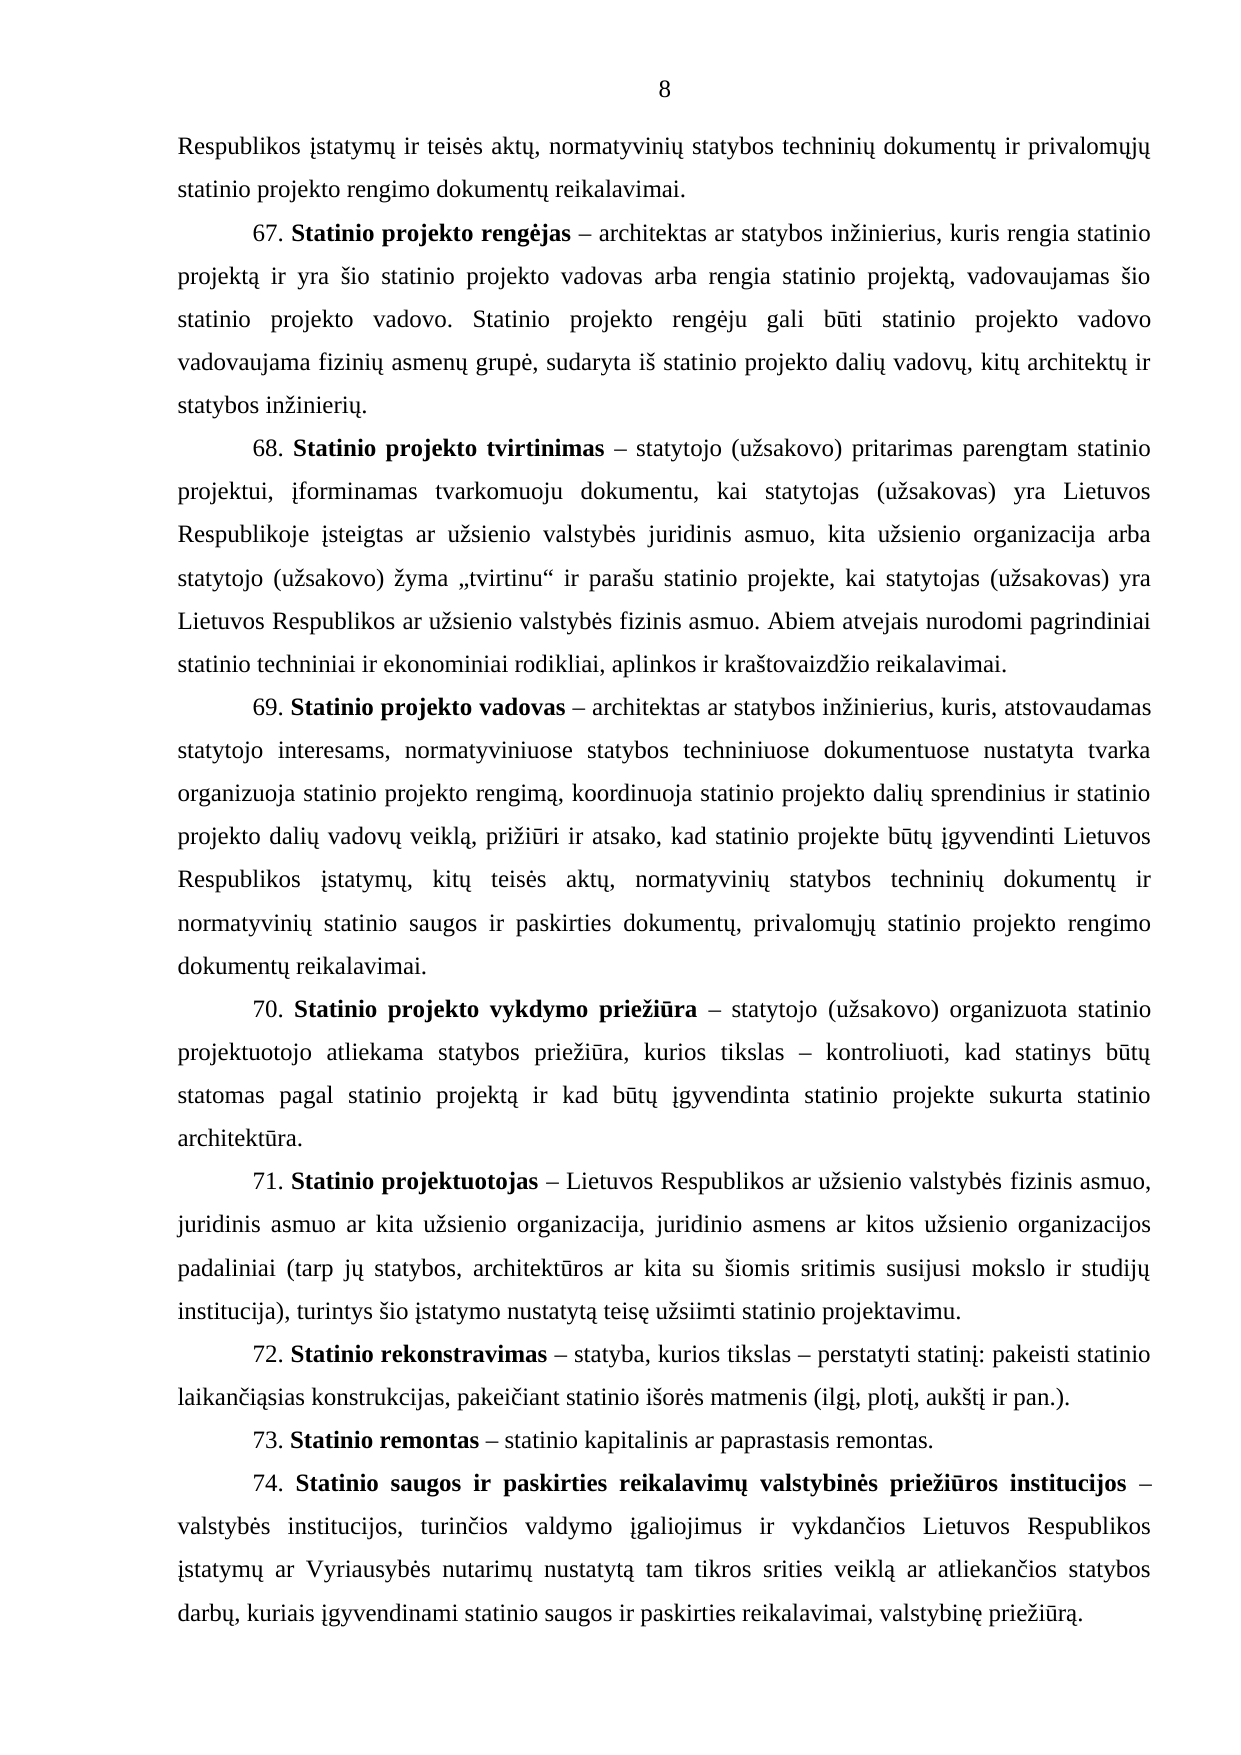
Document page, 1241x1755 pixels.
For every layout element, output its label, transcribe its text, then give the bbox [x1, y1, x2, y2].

text 73. Statinio remontas – statinio kapitalinis ar paprastasis remontas. [177, 1425, 1152, 1454]
text 68. Statinio projekto tvirtinimas – statytojo (užsakovo) pritarimas parengtam statinio projektui, įforminamas tvarkomuoju dokumentu, kai statytojas (užsakovas) yra Lietuvos Respublikoje įsteigtas ar užsienio valstybės juridinis asmuo, kita užsienio organizacija arba statytojo (užsakovo) žyma „tvirtinu“ ir parašu statinio projekte, kai statytojas (užsakovas) yra Lietuvos Respublikos ar užsienio valstybės fizinis asmuo. Abiem atvejais nurodomi pagrindiniai statinio techniniai ir ekonominiai rodikliai, aplinkos ir kraštovaizdžio reikalavimai. [177, 433, 1152, 678]
text 71. Statinio projektuotojas – Lietuvos Respublikos ar užsienio valstybės fizinis asmuo, juridinis asmuo ar kita užsienio organizacija, juridinio asmens ar kitos užsienio organizacijos padaliniai (tarp jų statybos, architektūros ar kita su šiomis sritimis susijusi mokslo ir studijų institucija), turintys šio įstatymo nustatytą teisę užsiimti statinio projektavimu. [177, 1166, 1152, 1324]
text 74. Statinio saugos ir paskirties reikalavimų valstybinės priežiūros institucijos – valstybės institucijos, turinčios valdymo įgaliojimus ir vykdančios Lietuvos Respublikos įstatymų ar Vyriausybės nutarimų nustatytą tam tikros srities veiklą ar atliekančios statybos darbų, kuriais įgyvendinami statinio saugos ir paskirties reikalavimai, valstybinę priežiūrą. [177, 1468, 1152, 1626]
text 67. Statinio projekto rengėjas – architektas ar statybos inžinierius, kuris rengia statinio projektą ir yra šio statinio projekto vadovas arba rengia statinio projektą, vadovaujamas šio statinio projekto vadovo. Statinio projekto rengėju gali būti statinio projekto vadovo vadovaujama fizinių asmenų grupė, sudaryta iš statinio projekto dalių vadovų, kitų architektų ir statybos inžinierių. [177, 218, 1152, 419]
text 70. Statinio projekto vykdymo priežiūra – statytojo (užsakovo) organizuota statinio projektuotojo atliekama statybos priežiūra, kurios tikslas – kontroliuoti, kad statinys būtų statomas pagal statinio projektą ir kad būtų įgyvendinta statinio projekte sukurta statinio architektūra. [177, 994, 1152, 1152]
text 72. Statinio rekonstravimas – statyba, kurios tikslas – perstatyti statinį: pakeisti statinio laikančiąsias konstrukcijas, pakeičiant statinio išorės matmenis (ilgį, plotį, aukštį ir pan.). [177, 1339, 1152, 1411]
text Respublikos įstatymų ir teisės aktų, normatyvinių statybos techninių dokumentų ir privalomųjų statinio projekto rengimo dokumentų reikalavimai. [177, 131, 1152, 203]
text 69. Statinio projekto vadovas – architektas ar statybos inžinierius, kuris, atstovaudamas statytojo interesams, normatyviniuose statybos techniniuose dokumentuose nustatyta tvarka organizuoja statinio projekto rengimą, koordinuoja statinio projekto dalių sprendinius ir statinio projekto dalių vadovų veiklą, prižiūri ir atsako, kad statinio projekte būtų įgyvendinti Lietuvos Respublikos įstatymų, kitų teisės aktų, normatyvinių statybos techninių dokumentų ir normatyvinių statinio saugos ir paskirties dokumentų, privalomųjų statinio projekto rengimo dokumentų reikalavimai. [177, 692, 1152, 979]
